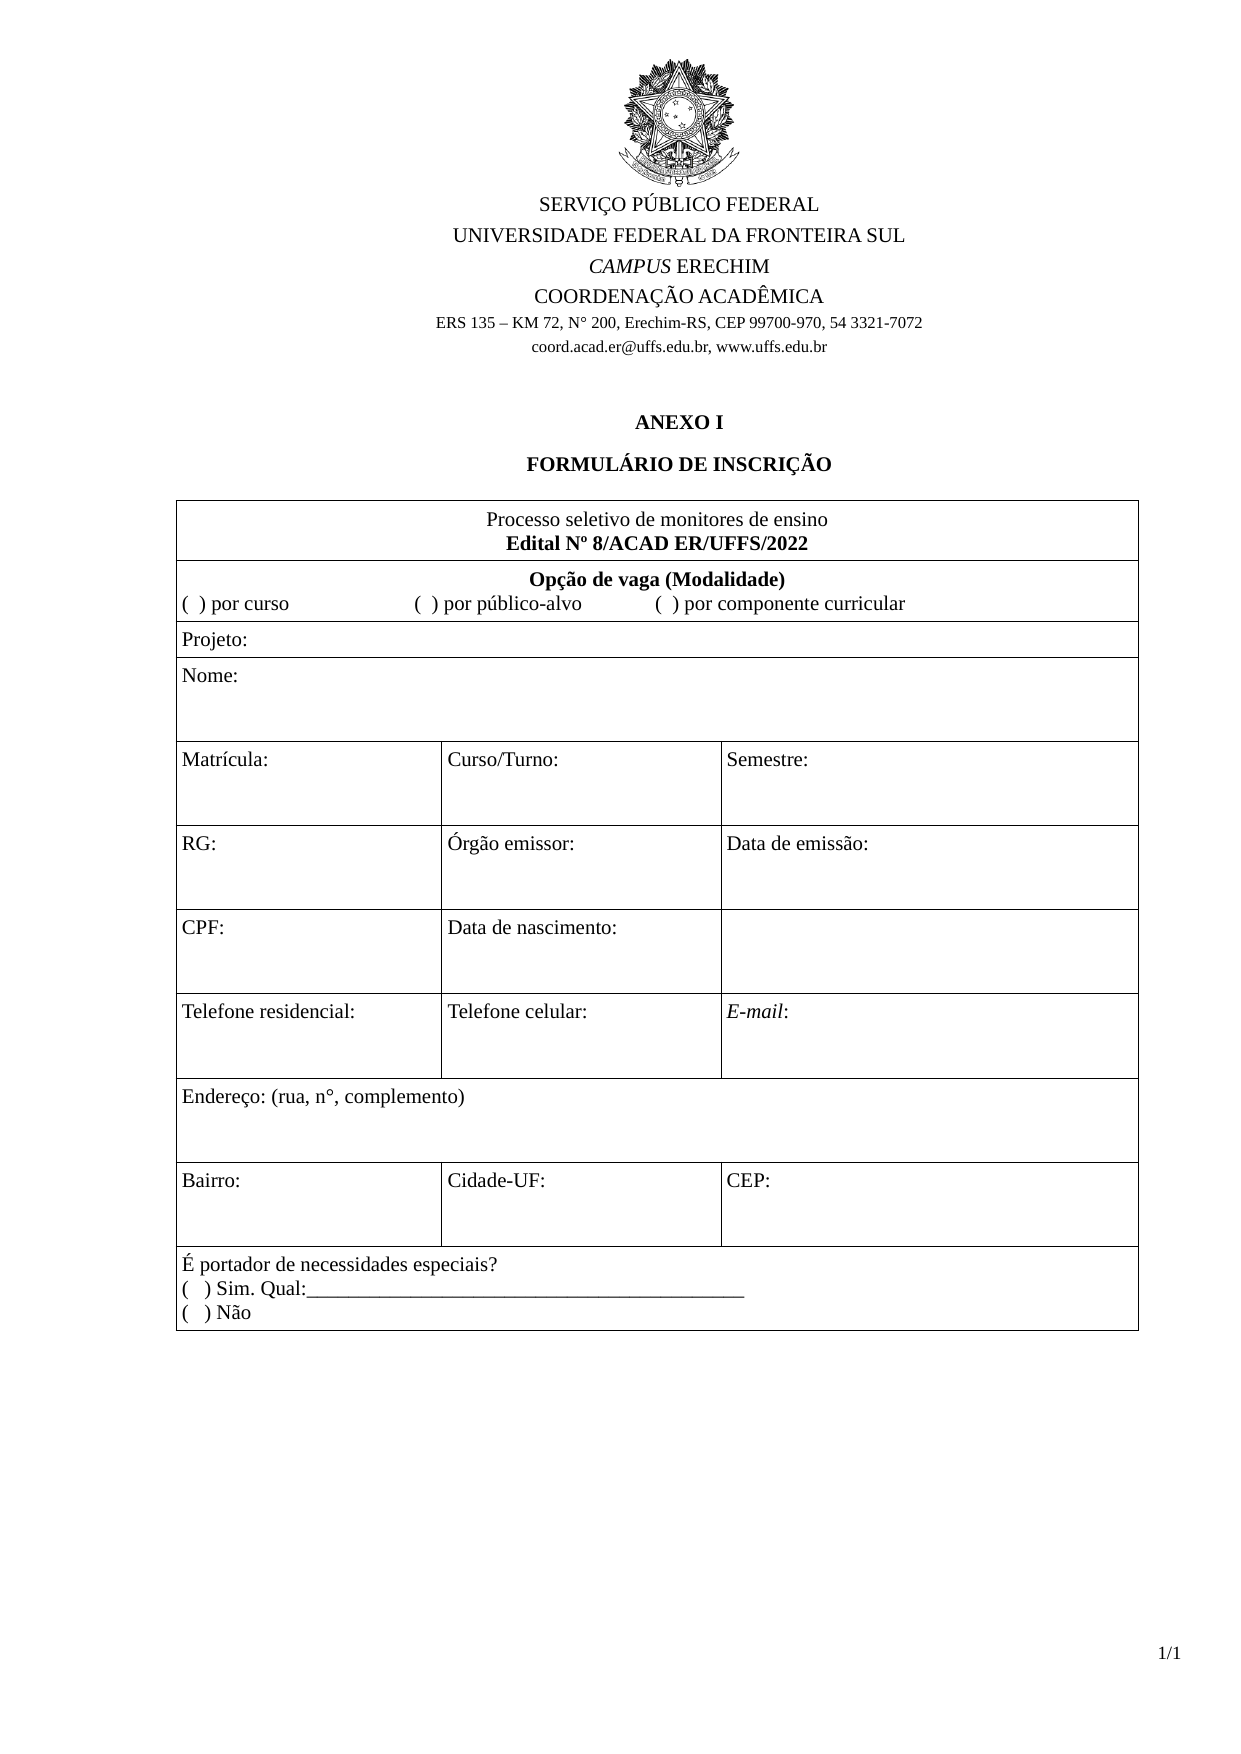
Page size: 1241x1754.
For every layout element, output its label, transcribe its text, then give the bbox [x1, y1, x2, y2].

table_cell Telefone celular: [442, 994, 721, 1077]
table_cell Cidade-UF: [442, 1163, 721, 1246]
table_cell CPF: [177, 910, 441, 993]
table_cell É portador de necessidades especiais? ( ) Sim. Qual:__________________________________________ ( ) Não [177, 1247, 1138, 1330]
table_cell RG: [177, 826, 441, 909]
table_cell E-mail: [722, 994, 1138, 1077]
table_cell Nome: [177, 658, 1138, 741]
table_cell Semestre: [722, 742, 1138, 825]
table_cell [722, 910, 1138, 993]
table_header Processo seletivo de monitores de ensino Edital Nº 8/ACAD ER/UFFS/2022 [177, 501, 1138, 560]
table_cell Projeto: [177, 622, 1138, 657]
text FORMULÁRIO DE INSCRIÇÃO [177, 452, 1181, 476]
table_cell CEP: [722, 1163, 1138, 1246]
table_cell Endereço: (rua, n°, complemento) [177, 1079, 1138, 1162]
text ANEXO I [177, 410, 1181, 434]
table_cell Órgão emissor: [442, 826, 721, 909]
table_cell Bairro: [177, 1163, 441, 1246]
table_cell Data de nascimento: [442, 910, 721, 993]
table_cell Curso/Turno: [442, 742, 721, 825]
table_cell Telefone residencial: [177, 994, 441, 1077]
table_cell Opção de vaga (Modalidade) ( ) por curso ( ) por público-alvo ( ) por componente curricular [177, 561, 1138, 621]
table_cell Matrícula: [177, 742, 441, 825]
table_cell Data de emissão: [722, 826, 1138, 909]
